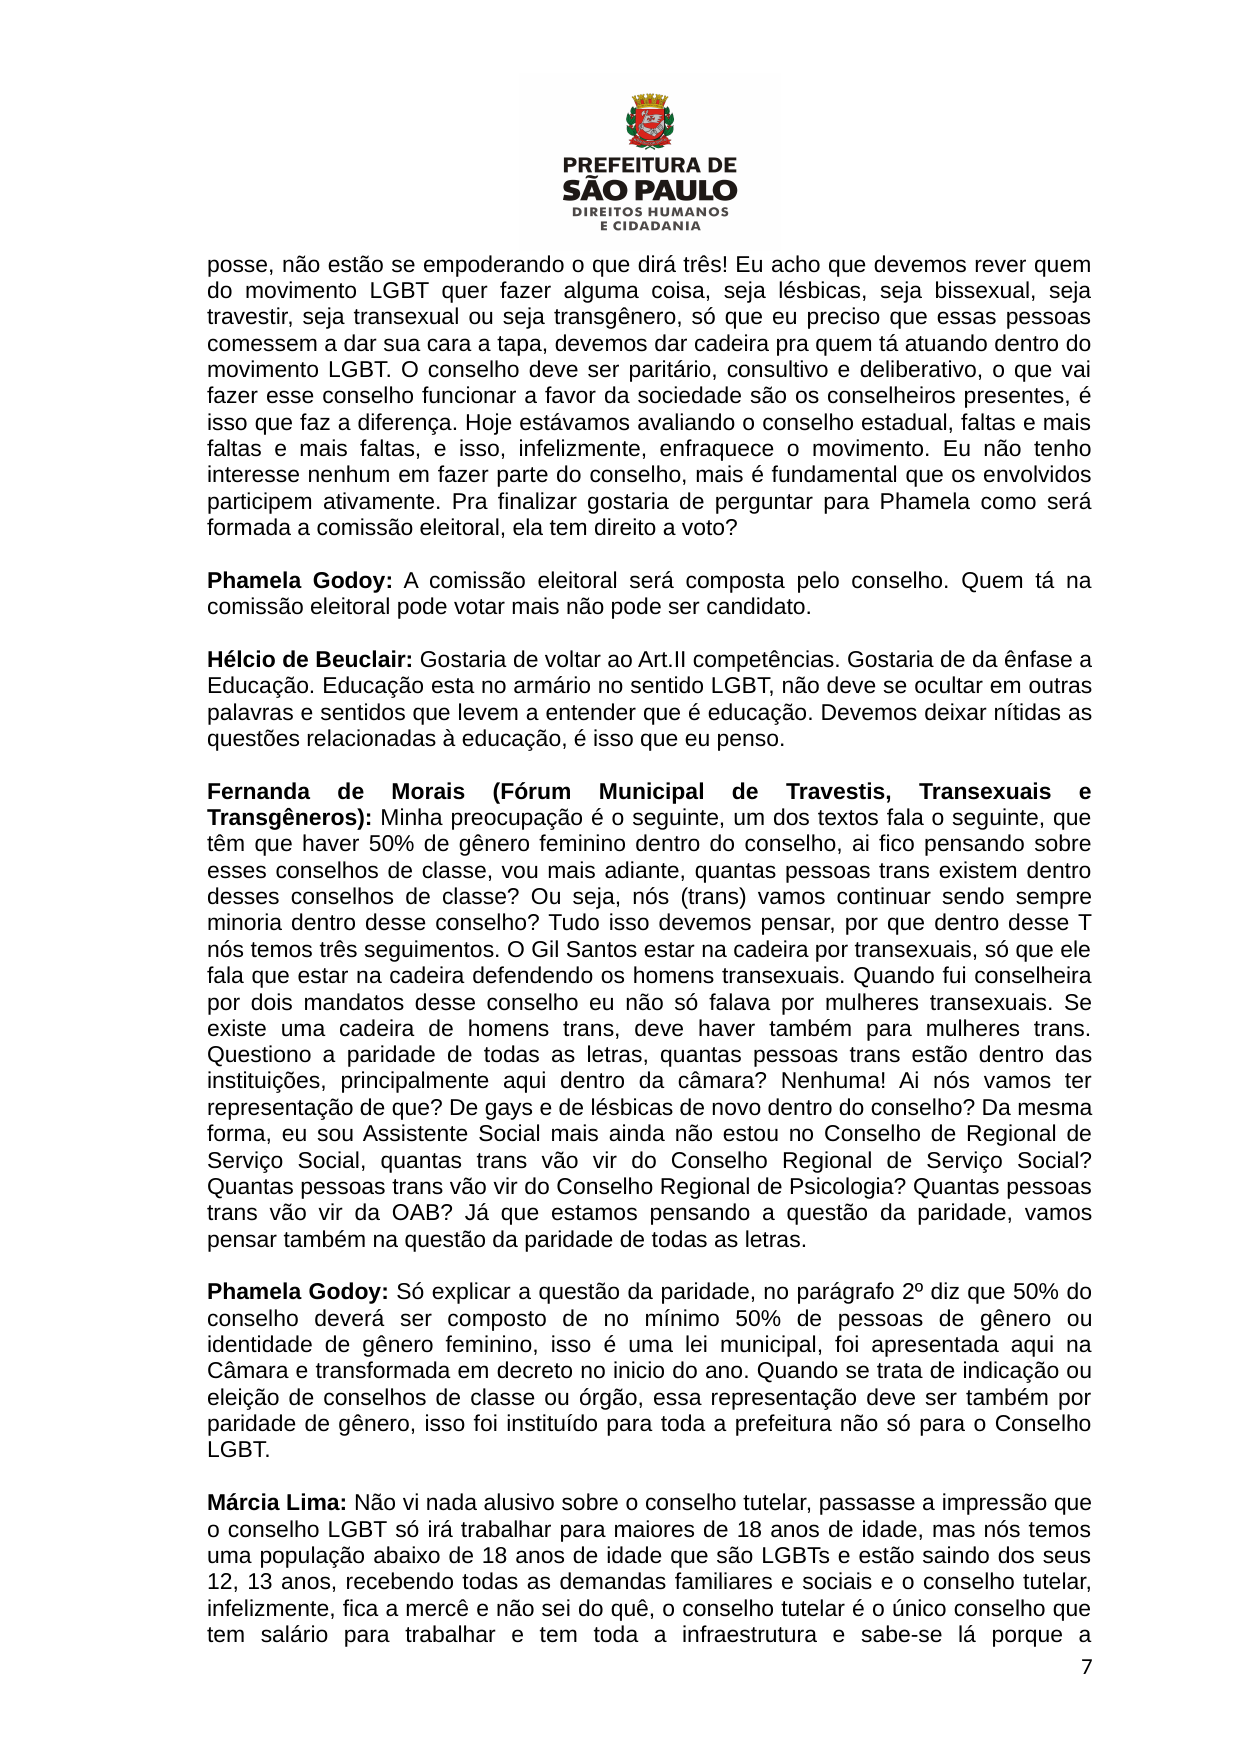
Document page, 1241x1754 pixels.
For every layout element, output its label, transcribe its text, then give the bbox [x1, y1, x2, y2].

text Phamela Godoy: Só explicar a questão da paridade, no parágrafo 2º diz que 50% do conselho deverá ser composto de no mínimo 50% de pessoas de gênero ou identidade de gênero feminino, isso é uma lei municipal, foi apresentada aqui na Câmara e transformada em decreto no inicio do ano. Quando se trata de indicação ou eleição de conselhos de classe ou órgão, essa representação deve ser também por paridade de gênero, isso foi instituído para toda a prefeitura não só para o Conselho LGBT. [207, 1278, 1092, 1463]
text Márcia Lima: Não vi nada alusivo sobre o conselho tutelar, passasse a impressão que o conselho LGBT só irá trabalhar para maiores de 18 anos de idade, mas nós temos uma população abaixo de 18 anos de idade que são LGBTs e estão saindo dos seus 12, 13 anos, recebendo todas as demandas familiares e sociais e o conselho tutelar, infelizmente, fica a mercê e não sei do quê, o conselho tutelar é o único conselho que tem salário para trabalhar e tem toda a infraestrutura e sabe-se lá porque a [207, 1463, 1092, 1647]
text Fernanda de Morais (Fórum Municipal de Travestis, Transexuais e Transgêneros): Minha preocupação é o seguinte, um dos textos fala o seguinte, que têm que haver 50% de gênero feminino dentro do conselho, ai fico pensando sobre esses conselhos de classe, vou mais adiante, quantas pessoas trans existem dentro desses conselhos de classe? Ou seja, nós (trans) vamos continuar sendo sempre minoria dentro desse conselho? Tudo isso devemos pensar, por que dentro desse T nós temos três seguimentos. O Gil Santos estar na cadeira por transexuais, só que ele fala que estar na cadeira defendendo os homens transexuais. Quando fui conselheira por dois mandatos desse conselho eu não só falava por mulheres transexuais. Se existe uma cadeira de homens trans, deve haver também para mulheres trans. Questiono a paridade de todas as letras, quantas pessoas trans estão dentro das instituições, principalmente aqui dentro da câmara? Nenhuma! Ai nós vamos ter representação de que? De gays e de lésbicas de novo dentro do conselho? Da mesma forma, eu sou Assistente Social mais ainda não estou no Conselho de Regional de Serviço Social, quantas trans vão vir do Conselho Regional de Serviço Social? Quantas pessoas trans vão vir do Conselho Regional de Psicologia? Quantas pessoas trans vão vir da OAB? Já que estamos pensando a questão da paridade, vamos pensar também na questão da paridade de todas as letras. [207, 778, 1092, 1252]
picture [519, 73, 781, 251]
text posse, não estão se empoderando o que dirá três! Eu acho que devemos rever quem do movimento LGBT quer fazer alguma coisa, seja lésbicas, seja bissexual, seja travestir, seja transexual ou seja transgênero, só que eu preciso que essas pessoas comessem a dar sua cara a tapa, devemos dar cadeira pra quem tá atuando dentro do movimento LGBT. O conselho deve ser paritário, consultivo e deliberativo, o que vai fazer esse conselho funcionar a favor da sociedade são os conselheiros presentes, é isso que faz a diferença. Hoje estávamos avaliando o conselho estadual, faltas e mais faltas e mais faltas, e isso, infelizmente, enfraquece o movimento. Eu não tenho interesse nenhum em fazer parte do conselho, mais é fundamental que os envolvidos participem ativamente. Pra finalizar gostaria de perguntar para Phamela como será formada a comissão eleitoral, ela tem direito a voto? [207, 251, 1092, 540]
text Hélcio de Beuclair: Gostaria de voltar ao Art.II competências. Gostaria de da ênfase a Educação. Educação esta no armário no sentido LGBT, não deve se ocultar em outras palavras e sentidos que levem a entender que é educação. Devemos deixar nítidas as questões relacionadas à educação, é isso que eu penso. [207, 646, 1092, 751]
text Phamela Godoy: A comissão eleitoral será composta pelo conselho. Quem tá na comissão eleitoral pode votar mais não pode ser candidato. [207, 567, 1092, 619]
